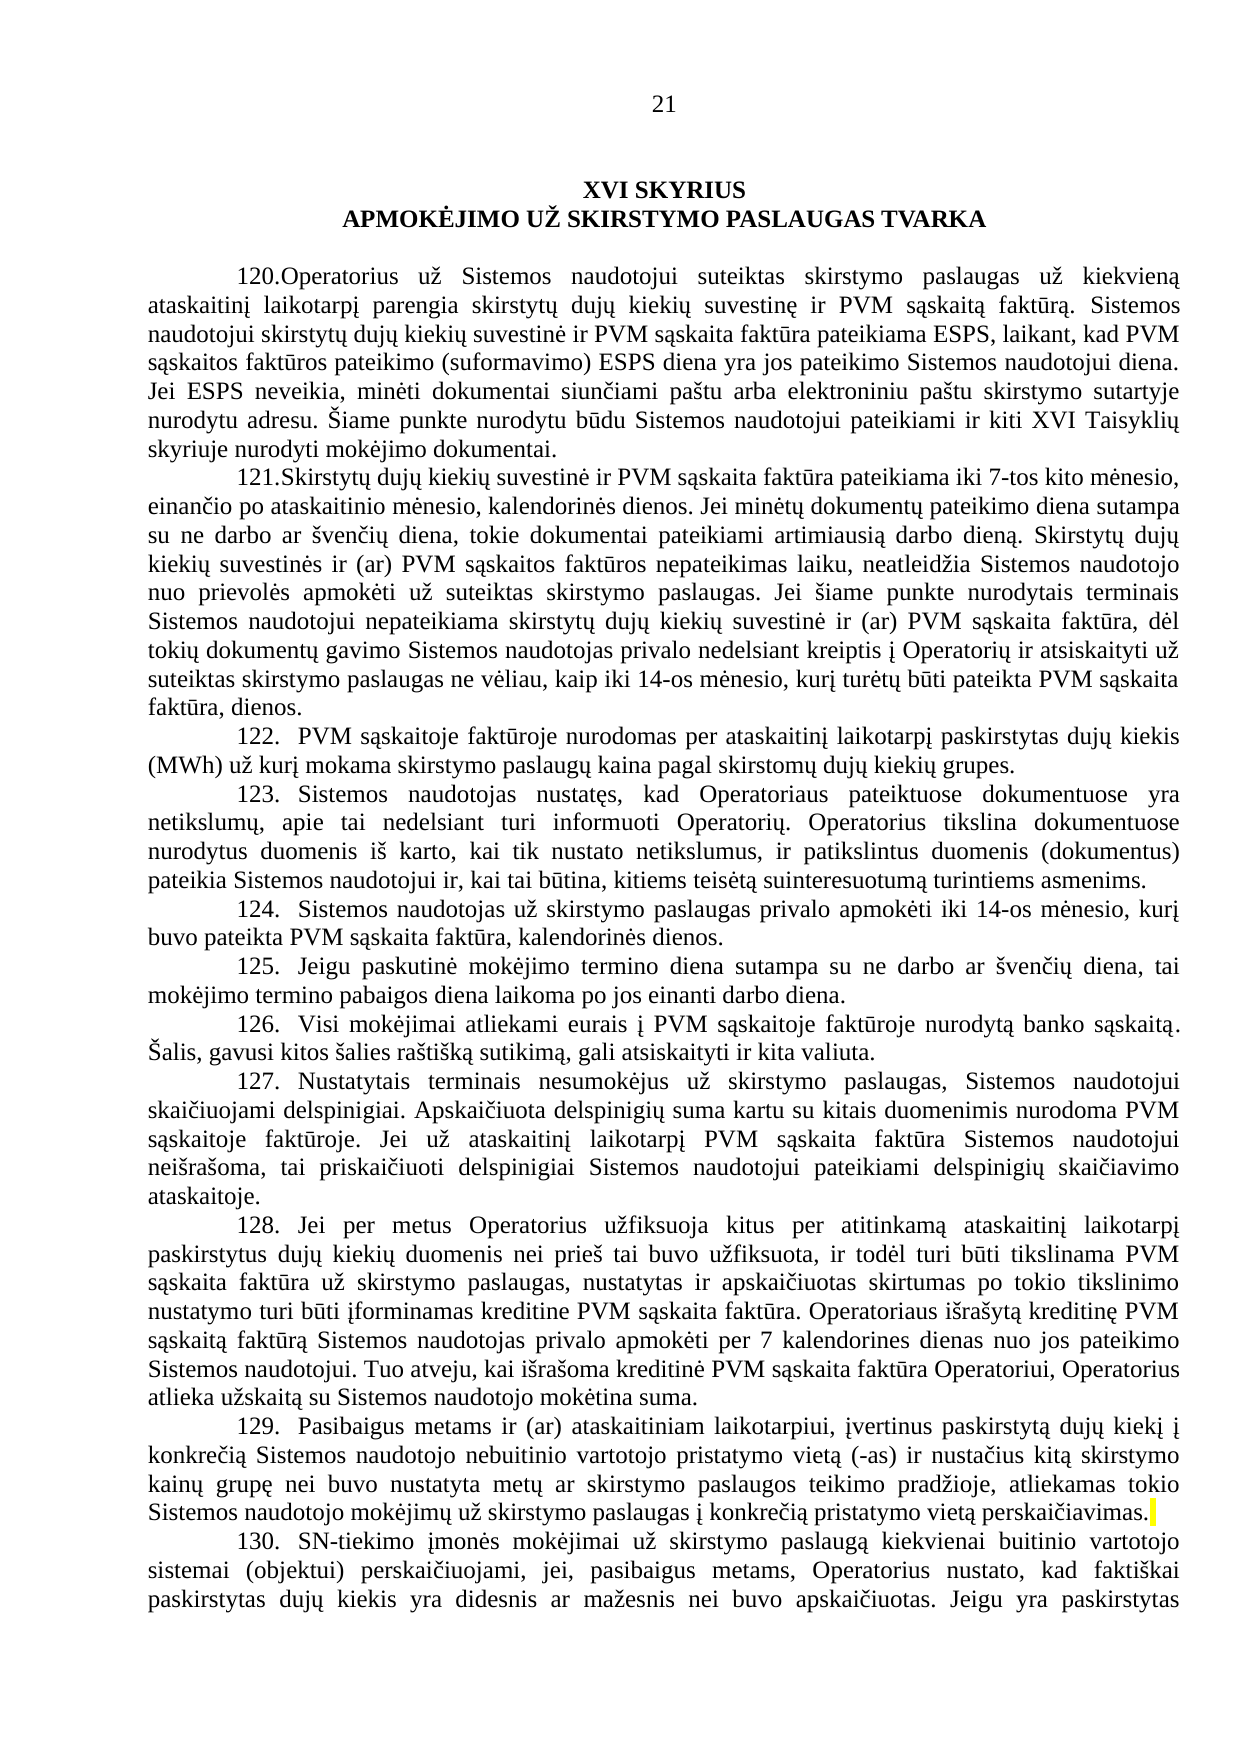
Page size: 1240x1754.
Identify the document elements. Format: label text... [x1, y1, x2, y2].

text 122. PVM sąskaitoje faktūroje nurodomas per ataskaitinį laikotarpį paskirstytas dujų kiekis (MWh) už kurį mokama skirstymo paslaugų kaina pagal skirstomų dujų kiekių grupes. [148, 721, 1181, 779]
text 129. Pasibaigus metams ir (ar) ataskaitiniam laikotarpiui, įvertinus paskirstytą dujų kiekį į konkrečią Sistemos naudotojo nebuitinio vartotojo pristatymo vietą (-as) ir nustačius kitą skirstymo kainų grupę nei buvo nustatyta metų ar skirstymo paslaugos teikimo pradžioje, atliekamas tokio Sistemos naudotojo mokėjimų už skirstymo paslaugas į konkrečią pristatymo vietą perskaičiavimas. [148, 1411, 1181, 1526]
text 124. Sistemos naudotojas už skirstymo paslaugas privalo apmokėti iki 14-os mėnesio, kurį buvo pateikta PVM sąskaita faktūra, kalendorinės dienos. [148, 894, 1181, 951]
text 121. Skirstytų dujų kiekių suvestinė ir PVM sąskaita faktūra pateikiama iki 7-tos kito mėnesio, einančio po ataskaitinio mėnesio, kalendorinės dienos. Jei minėtų dokumentų pateikimo diena sutampa su ne darbo ar švenčių diena, tokie dokumentai pateikiami artimiausią darbo dieną. Skirstytų dujų kiekių suvestinės ir (ar) PVM sąskaitos faktūros nepateikimas laiku, neatleidžia Sistemos naudotojo nuo prievolės apmokėti už suteiktas skirstymo paslaugas. Jei šiame punkte nurodytais terminais Sistemos naudotojui nepateikiama skirstytų dujų kiekių suvestinė ir (ar) PVM sąskaita faktūra, dėl tokių dokumentų gavimo Sistemos naudotojas privalo nedelsiant kreiptis į Operatorių ir atsiskaityti už suteiktas skirstymo paslaugas ne vėliau, kaip iki 14-os mėnesio, kurį turėtų būti pateikta PVM sąskaita faktūra, dienos. [148, 462, 1181, 721]
text 123. Sistemos naudotojas nustatęs, kad Operatoriaus pateiktuose dokumentuose yra netikslumų, apie tai nedelsiant turi informuoti Operatorių. Operatorius tikslina dokumentuose nurodytus duomenis iš karto, kai tik nustato netikslumus, ir patikslintus duomenis (dokumentus) pateikia Sistemos naudotojui ir, kai tai būtina, kitiems teisėtą suinteresuotumą turintiems asmenims. [148, 779, 1181, 894]
text APMOKĖJIMO UŽ SKIRSTYMO PASLAUGAS TVARKA [148, 204, 1181, 232]
text 130. SN-tiekimo įmonės mokėjimai už skirstymo paslaugą kiekvienai buitinio vartotojo sistemai (objektui) perskaičiuojami, jei, pasibaigus metams, Operatorius nustato, kad faktiškai paskirstytas dujų kiekis yra didesnis ar mažesnis nei buvo apskaičiuotas. Jeigu yra paskirstytas [148, 1526, 1181, 1612]
text 125. Jeigu paskutinė mokėjimo termino diena sutampa su ne darbo ar švenčių diena, tai mokėjimo termino pabaigos diena laikoma po jos einanti darbo diena. [148, 951, 1181, 1009]
text 120. Operatorius už Sistemos naudotojui suteiktas skirstymo paslaugas už kiekvieną ataskaitinį laikotarpį parengia skirstytų dujų kiekių suvestinę ir PVM sąskaitą faktūrą. Sistemos naudotojui skirstytų dujų kiekių suvestinė ir PVM sąskaita faktūra pateikiama ESPS, laikant, kad PVM sąskaitos faktūros pateikimo (suformavimo) ESPS diena yra jos pateikimo Sistemos naudotojui diena. Jei ESPS neveikia, minėti dokumentai siunčiami paštu arba elektroniniu paštu skirstymo sutartyje nurodytu adresu. Šiame punkte nurodytu būdu Sistemos naudotojui pateikiami ir kiti XVI Taisyklių skyriuje nurodyti mokėjimo dokumentai. [148, 261, 1181, 462]
text 128. Jei per metus Operatorius užfiksuoja kitus per atitinkamą ataskaitinį laikotarpį paskirstytus dujų kiekių duomenis nei prieš tai buvo užfiksuota, ir todėl turi būti tikslinama PVM sąskaita faktūra už skirstymo paslaugas, nustatytas ir apskaičiuotas skirtumas po tokio tikslinimo nustatymo turi būti įforminamas kreditine PVM sąskaita faktūra. Operatoriaus išrašytą kreditinę PVM sąskaitą faktūrą Sistemos naudotojas privalo apmokėti per 7 kalendorines dienas nuo jos pateikimo Sistemos naudotojui. Tuo atveju, kai išrašoma kreditinė PVM sąskaita faktūra Operatoriui, Operatorius atlieka užskaitą su Sistemos naudotojo mokėtina suma. [148, 1210, 1181, 1411]
text 127. Nustatytais terminais nesumokėjus už skirstymo paslaugas, Sistemos naudotojui skaičiuojami delspinigiai. Apskaičiuota delspinigių suma kartu su kitais duomenimis nurodoma PVM sąskaitoje faktūroje. Jei už ataskaitinį laikotarpį PVM sąskaita faktūra Sistemos naudotojui neišrašoma, tai priskaičiuoti delspinigiai Sistemos naudotojui pateikiami delspinigių skaičiavimo ataskaitoje. [148, 1066, 1181, 1210]
text 126. Visi mokėjimai atliekami eurais į PVM sąskaitoje faktūroje nurodytą banko sąskaitą. Šalis, gavusi kitos šalies raštišką sutikimą, gali atsiskaityti ir kita valiuta. [148, 1009, 1181, 1066]
text XVI SKYRIUS [148, 175, 1181, 204]
